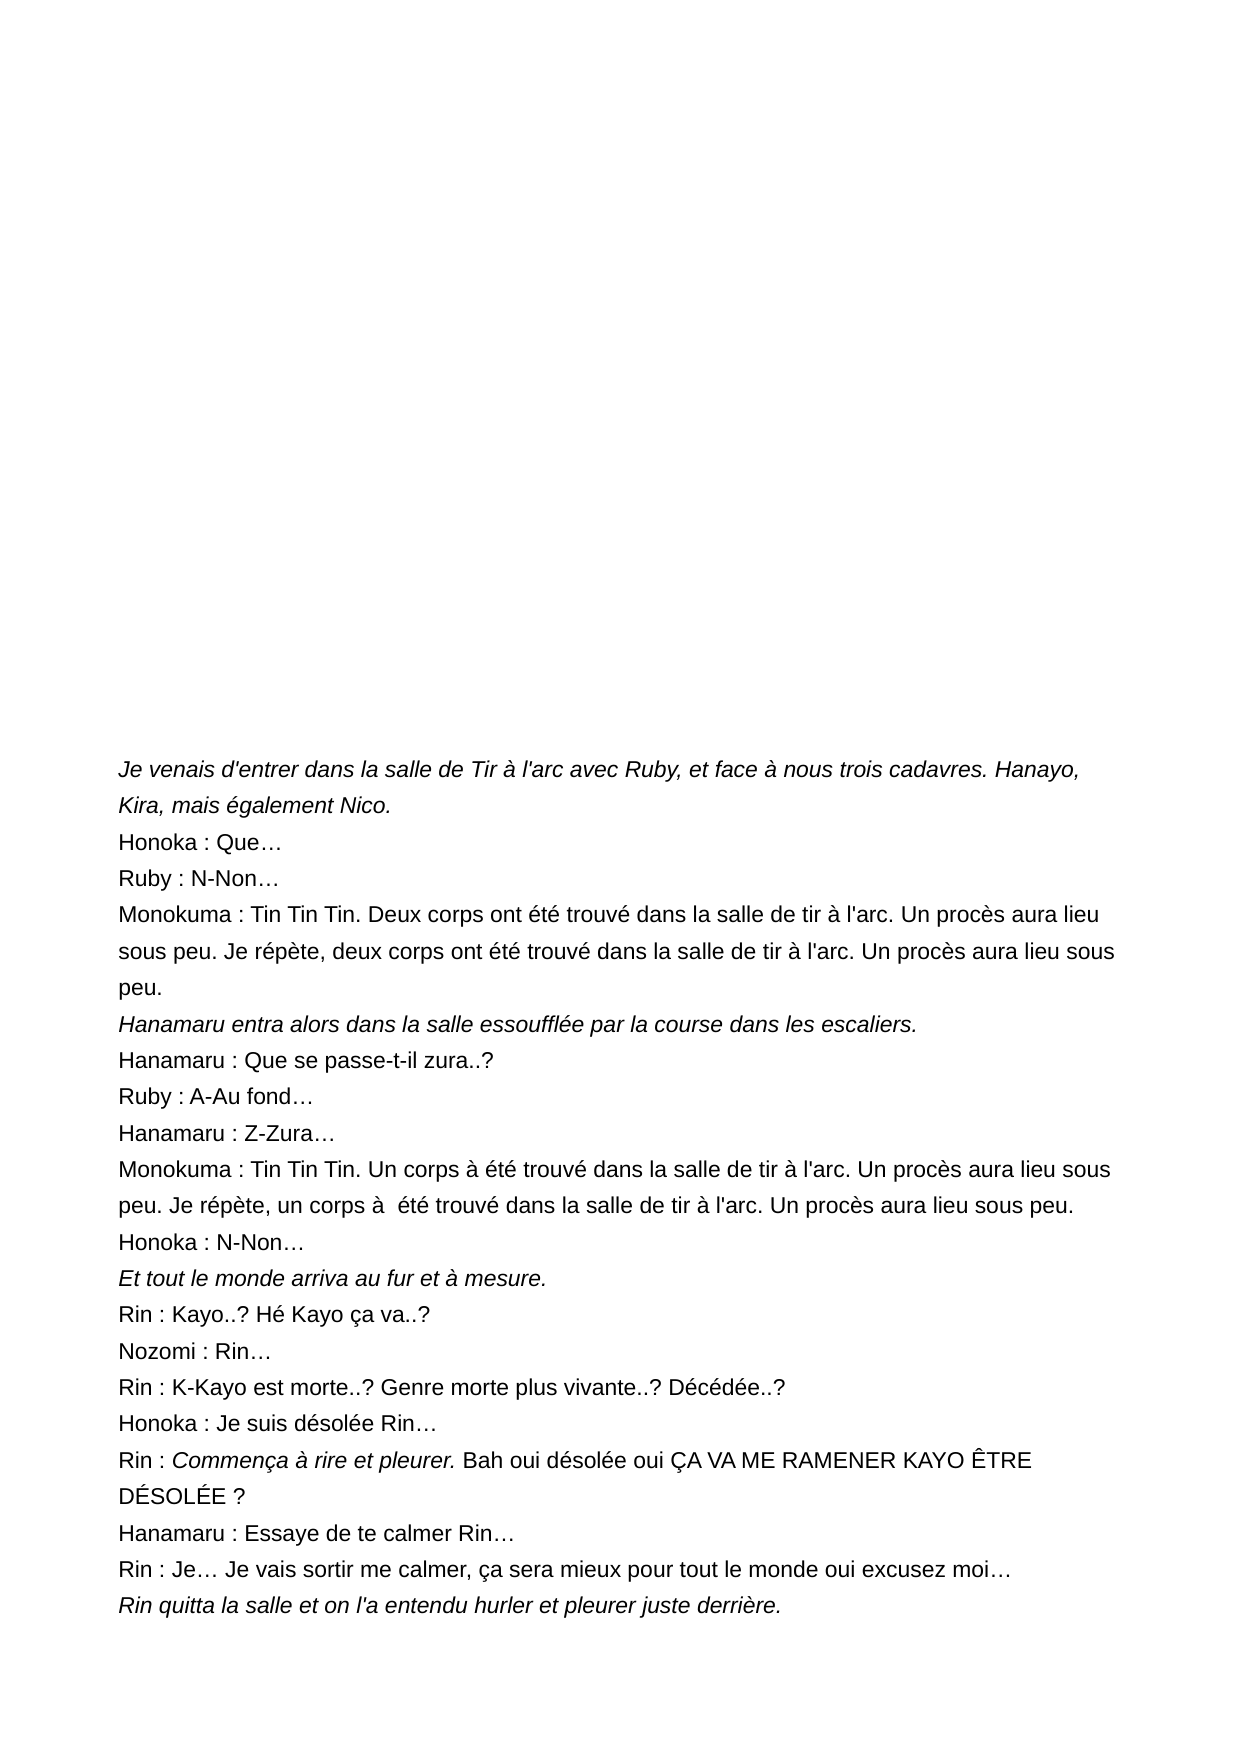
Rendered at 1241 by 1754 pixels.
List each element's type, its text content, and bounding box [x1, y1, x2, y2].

text Et tout le monde arriva au fur et à mesure. [118, 1265, 1122, 1291]
text Hanamaru : Que se passe-t-il zura..? [118, 1047, 1122, 1073]
text Rin : Je… Je vais sortir me calmer, ça sera mieux pour tout le monde oui excusez moi… [118, 1556, 1122, 1582]
text Hanamaru : Essaye de te calmer Rin… [118, 1519, 1122, 1546]
text Rin : Kayo..? Hé Kayo ça va..? [118, 1301, 1122, 1328]
text Honoka : N-Non… [118, 1229, 1122, 1255]
text Hanamaru entra alors dans la salle essoufflée par la course dans les escaliers. [118, 1011, 1122, 1037]
text Je venais d'entrer dans la salle de Tir à l'arc avec Ruby, et face à nous trois cadavres. Hanayo, Kira, mais également Nico. [118, 756, 1122, 819]
text Nozomi : Rin… [118, 1338, 1122, 1364]
text Rin : K-Kayo est morte..? Genre morte plus vivante..? Décédée..? [118, 1374, 1122, 1400]
text Ruby : N-Non… [118, 865, 1122, 891]
text Honoka : Que… [118, 829, 1122, 855]
text Monokuma : Tin Tin Tin. Un corps à été trouvé dans la salle de tir à l'arc. Un procès aura lieu sous peu. Je répète, un corps à été trouvé dans la salle de tir à l'arc. Un procès aura lieu sous peu. [118, 1156, 1122, 1219]
text Hanamaru : Z-Zura… [118, 1119, 1122, 1146]
text Ruby : A-Au fond… [118, 1083, 1122, 1109]
text Honoka : Je suis désolée Rin… [118, 1410, 1122, 1437]
text Rin : Commença à rire et pleurer. Bah oui désolée oui ÇA VA ME RAMENER KAYO ÊTRE DÉSOLÉE ? [118, 1447, 1122, 1509]
text Monokuma : Tin Tin Tin. Deux corps ont été trouvé dans la salle de tir à l'arc. Un procès aura lieu sous peu. Je répète, deux corps ont été trouvé dans la salle de tir à l'arc. Un procès aura lieu sous peu. [118, 901, 1122, 1001]
text Rin quitta la salle et on l'a entendu hurler et pleurer juste derrière. [118, 1592, 1122, 1618]
